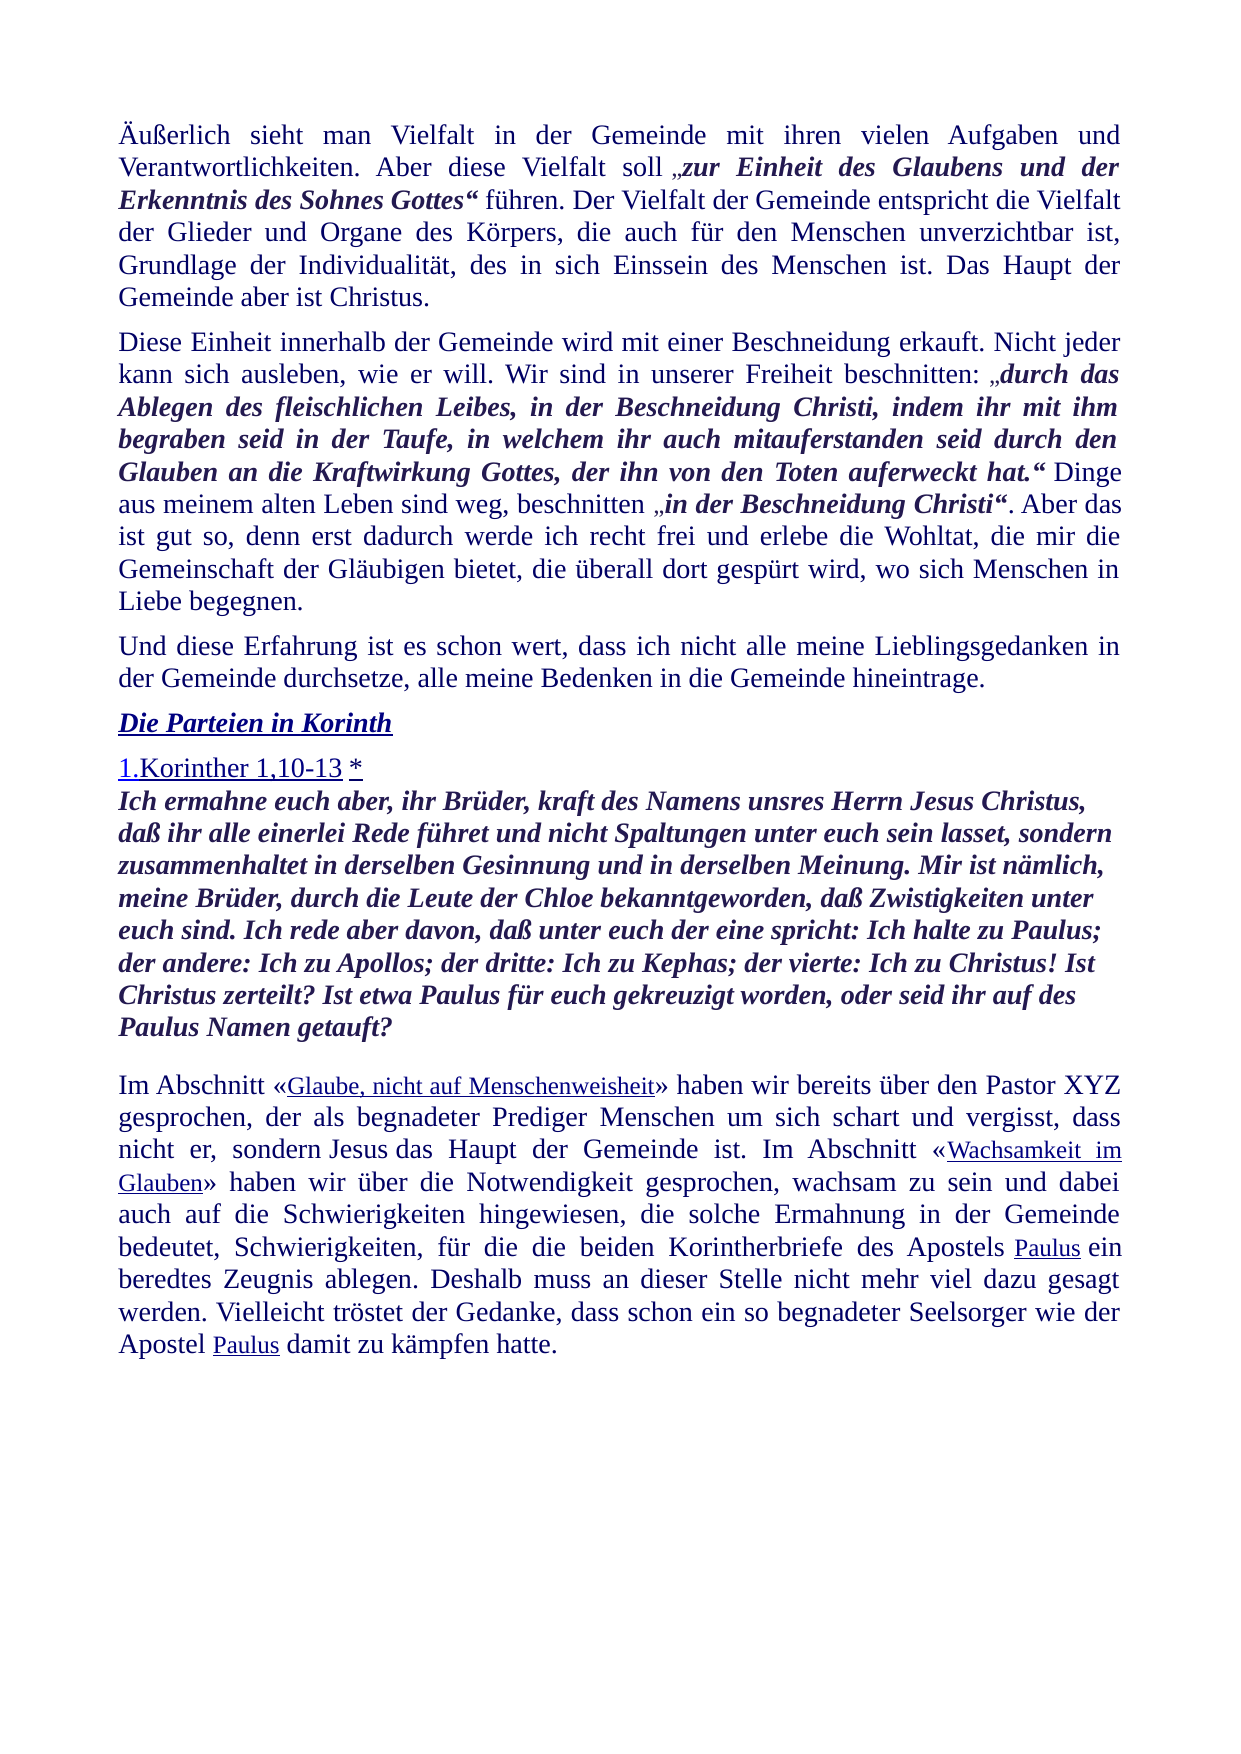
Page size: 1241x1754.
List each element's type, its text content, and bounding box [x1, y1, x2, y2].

text Die Parteien in Korinth [118, 706, 1122, 739]
text Äußerlich sieht man Vielfalt in der Gemeinde mit ihren vielen Aufgaben und Verantwortlichkeiten. Aber diese Vielfalt soll „zur Einheit des Glaubens und der Erkenntnis des Sohnes Gottes“ führen. Der Vielfalt der Gemeinde entspricht die Vielfalt der Glieder und Organe des Körpers, die auch für den Menschen unverzichtbar ist, Grundlage der Individualität, des in sich Einssein des Menschen ist. Das Haupt der Gemeinde aber ist Christus. [118, 118, 1122, 312]
text Ich ermahne euch aber, ihr Brüder, kraft des Namens unsres Herrn Jesus Christus, daß ihr alle einerlei Rede führet und nicht Spaltungen unter euch sein lasset, sondern zusammenhaltet in derselben Gesinnung und in derselben Meinung. Mir ist nämlich, meine Brüder, durch die Leute der Chloe bekanntgeworden, daß Zwistigkeiten unter euch sind. Ich rede aber davon, daß unter euch der eine spricht: Ich halte zu Paulus; der andere: Ich zu Apollos; der dritte: Ich zu Kephas; der vierte: Ich zu Christus! Ist Christus zerteilt? Ist etwa Paulus für euch gekreuzigt worden, oder seid ihr auf des Paulus Namen getauft? [118, 784, 1122, 1043]
text Im Abschnitt «Glaube, nicht auf Menschenweisheit» haben wir bereits über den Pastor XYZ gesprochen, der als begnadeter Prediger Menschen um sich schart und vergisst, dass nicht er, sondern Jesus das Haupt der Gemeinde ist. Im Abschnitt «Wachsamkeit im Glauben» haben wir über die Notwendigkeit gesprochen, wachsam zu sein und dabei auch auf die Schwierigkeiten hingewiesen, die solche Ermahnung in der Gemeinde bedeutet, Schwierigkeiten, für die die beiden Korintherbriefe des Apostels Paulus ein beredtes Zeugnis ablegen. Deshalb muss an dieser Stelle nicht mehr viel dazu gesagt werden. Vielleicht tröstet der Gedanke, dass schon ein so begnadeter Seelsorger wie der Apostel Paulus damit zu kämpfen hatte. [118, 1068, 1122, 1359]
text 1.Korinther 1,10-13 * [118, 751, 1122, 784]
text Diese Einheit innerhalb der Gemeinde wird mit einer Beschneidung erkauft. Nicht jeder kann sich ausleben, wie er will. Wir sind in unserer Freiheit beschnitten: „durch das Ablegen des fleischlichen Leibes, in der Beschneidung Christi, indem ihr mit ihm begraben seid in der Taufe, in welchem ihr auch mitauferstanden seid durch den Glauben an die Kraftwirkung Gottes, der ihn von den Toten auferweckt hat.“ Dinge aus meinem alten Leben sind weg, beschnitten „in der Beschneidung Christi“. Aber das ist gut so, denn erst dadurch werde ich recht frei und erlebe die Wohltat, die mir die Gemeinschaft der Gläubigen bietet, die überall dort gespürt wird, wo sich Menschen in Liebe begegnen. [118, 325, 1122, 617]
text Und diese Erfahrung ist es schon wert, dass ich nicht alle meine Lieblingsgedanken in der Gemeinde durchsetze, alle meine Bedenken in die Gemeinde hineintrage. [118, 629, 1122, 694]
